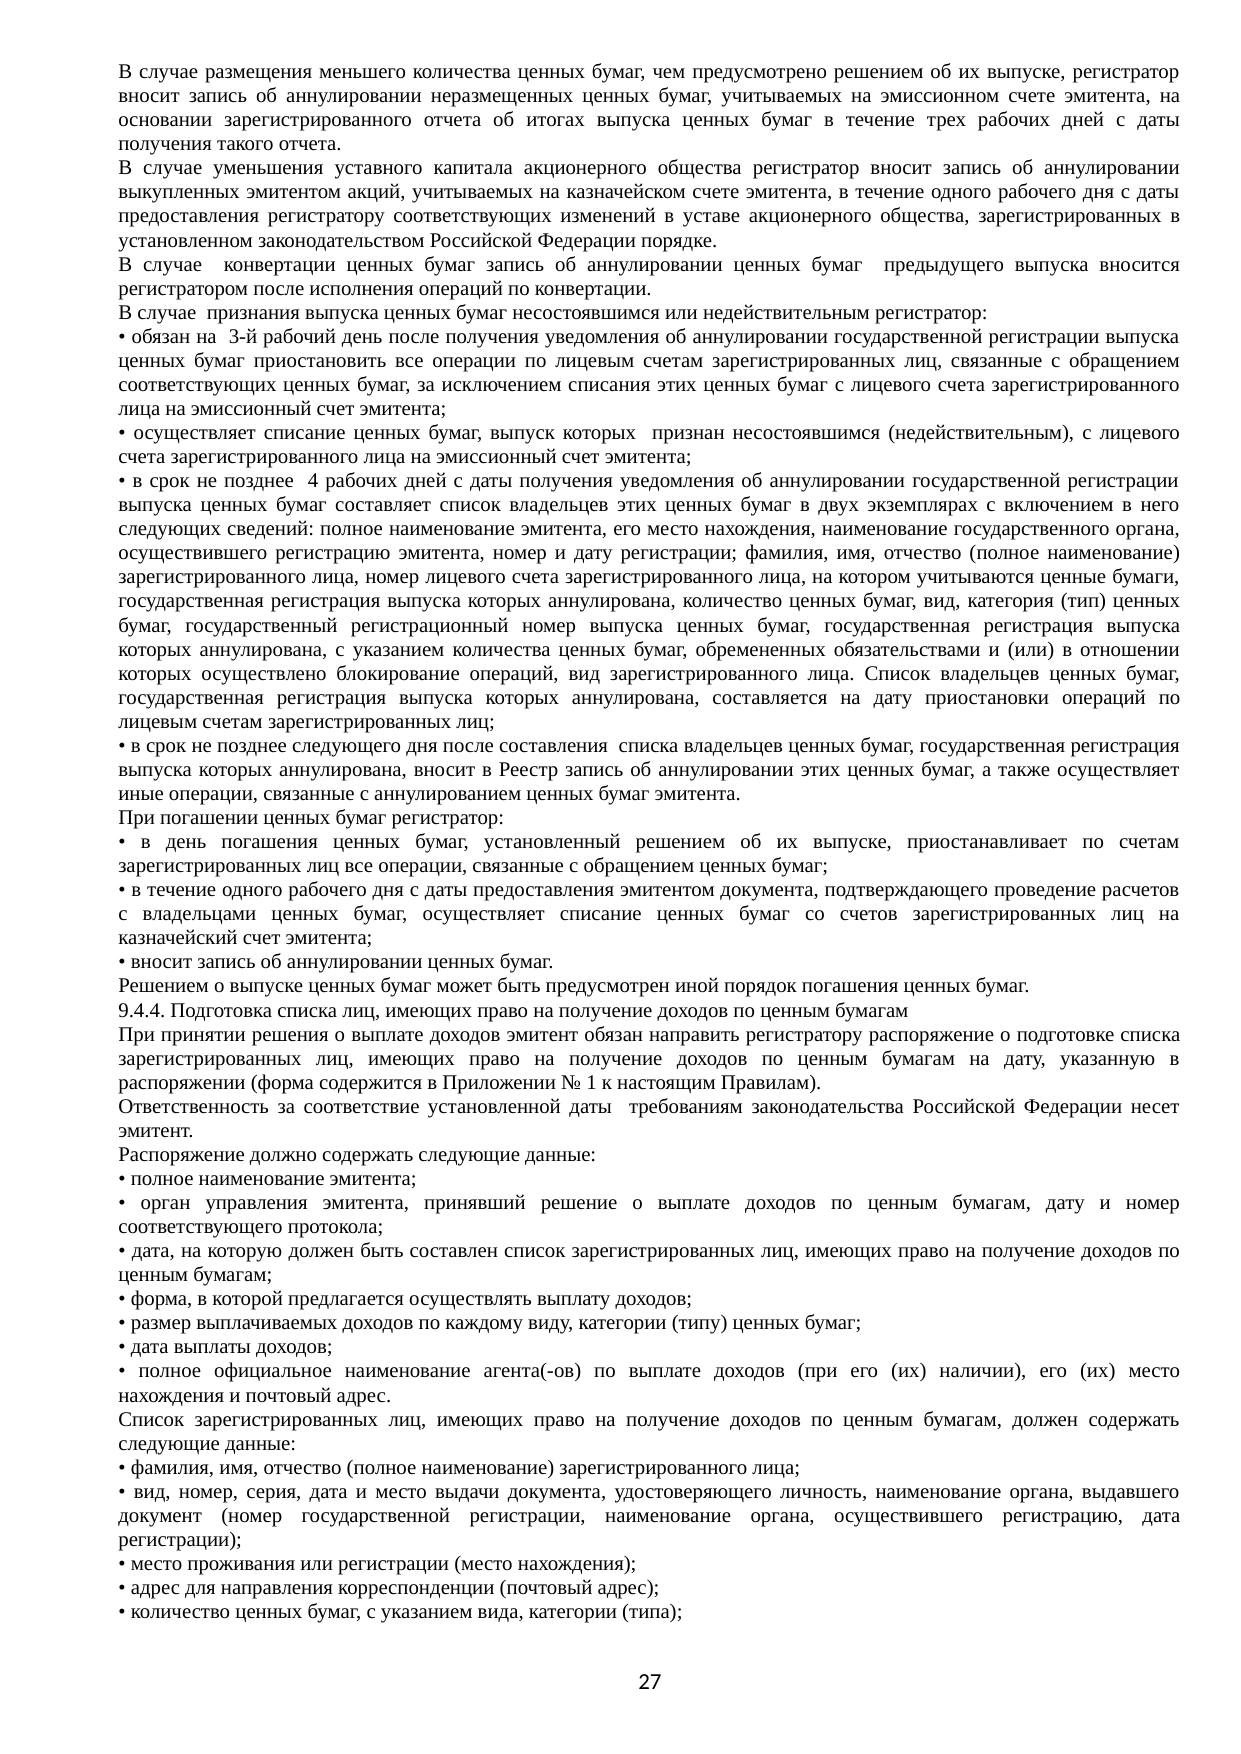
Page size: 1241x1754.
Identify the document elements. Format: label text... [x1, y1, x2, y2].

text В случае уменьшения уставного капитала акционерного общества регистратор вносит запись об аннулировании выкупленных эмитентом акций, учитываемых на казначейском счете эмитента, в течение одного рабочего дня с даты предоставления регистратору соответствующих изменений в уставе акционерного общества, зарегистрированных в установленном законодательством Российской Федерации порядке. [118, 155, 1181, 252]
text • размер выплачиваемых доходов по каждому виду, категории (типу) ценных бумаг; [118, 1310, 1181, 1334]
text • вид, номер, серия, дата и место выдачи документа, удостоверяющего личность, наименование органа, выдавшего документ (номер государственной регистрации, наименование органа, осуществившего регистрацию, дата регистрации); [118, 1479, 1181, 1551]
text • осуществляет списание ценных бумаг, выпуск которых признан несостоявшимся (недействительным), с лицевого счета зарегистрированного лица на эмиссионный счет эмитента; [118, 420, 1181, 468]
text • обязан на 3-й рабочий день после получения уведомления об аннулировании государственной регистрации выпуска ценных бумаг приостановить все операции по лицевым счетам зарегистрированных лиц, связанные с обращением соответствующих ценных бумаг, за исключением списания этих ценных бумаг с лицевого счета зарегистрированного лица на эмиссионный счет эмитента; [118, 324, 1181, 420]
text • дата выплаты доходов; [118, 1334, 1181, 1358]
text • в срок не позднее следующего дня после составления списка владельцев ценных бумаг, государственная регистрация выпуска которых аннулирована, вносит в Реестр запись об аннулировании этих ценных бумаг, а также осуществляет иные операции, связанные с аннулированием ценных бумаг эмитента. [118, 733, 1181, 805]
text • в срок не позднее 4 рабочих дней с даты получения уведомления об аннулировании государственной регистрации выпуска ценных бумаг составляет список владельцев этих ценных бумаг в двух экземплярах с включением в него следующих сведений: полное наименование эмитента, его место нахождения, наименование государственного органа, осуществившего регистрацию эмитента, номер и дату регистрации; фамилия, имя, отчество (полное наименование) зарегистрированного лица, номер лицевого счета зарегистрированного лица, на котором учитываются ценные бумаги, государственная регистрация выпуска которых аннулирована, количество ценных бумаг, вид, категория (тип) ценных бумаг, государственный регистрационный номер выпуска ценных бумаг, государственная регистрация выпуска которых аннулирована, с указанием количества ценных бумаг, обремененных обязательствами и (или) в отношении которых осуществлено блокирование операций, вид зарегистрированного лица. Список владельцев ценных бумаг, государственная регистрация выпуска которых аннулирована, составляется на дату приостановки операций по лицевым счетам зарегистрированных лиц; [118, 468, 1181, 733]
text • полное официальное наименование агента(-ов) по выплате доходов (при его (их) наличии), его (их) место нахождения и почтовый адрес. [118, 1358, 1181, 1407]
text В случае размещения меньшего количества ценных бумаг, чем предусмотрено решением об их выпуске, регистратор вносит запись об аннулировании неразмещенных ценных бумаг, учитываемых на эмиссионном счете эмитента, на основании зарегистрированного отчета об итогах выпуска ценных бумаг в течение трех рабочих дней с даты получения такого отчета. [118, 59, 1181, 155]
text Список зарегистрированных лиц, имеющих право на получение доходов по ценным бумагам, должен содержать следующие данные: [118, 1407, 1181, 1455]
text • место проживания или регистрации (место нахождения); [118, 1551, 1181, 1575]
text В случае конвертации ценных бумаг запись об аннулировании ценных бумаг предыдущего выпуска вносится регистратором после исполнения операций по конвертации. [118, 252, 1181, 300]
text • фамилия, имя, отчество (полное наименование) зарегистрированного лица; [118, 1455, 1181, 1479]
text • в течение одного рабочего дня с даты предоставления эмитентом документа, подтверждающего проведение расчетов с владельцами ценных бумаг, осуществляет списание ценных бумаг со счетов зарегистрированных лиц на казначейский счет эмитента; [118, 877, 1181, 949]
text Распоряжение должно содержать следующие данные: [118, 1142, 1181, 1166]
text • полное наименование эмитента; [118, 1166, 1181, 1190]
text При погашении ценных бумаг регистратор: [118, 805, 1181, 829]
text • количество ценных бумаг, с указанием вида, категории (типа); [118, 1599, 1181, 1623]
text • адрес для направления корреспонденции (почтовый адрес); [118, 1575, 1181, 1599]
text При принятии решения о выплате доходов эмитент обязан направить регистратору распоряжение о подготовке списка зарегистрированных лиц, имеющих право на получение доходов по ценным бумагам на дату, указанную в распоряжении (форма содержится в Приложении № 1 к настоящим Правилам). [118, 1022, 1181, 1094]
text • вносит запись об аннулировании ценных бумаг. [118, 949, 1181, 973]
text В случае признания выпуска ценных бумаг несостоявшимся или недействительным регистратор: [118, 300, 1181, 324]
text • форма, в которой предлагается осуществлять выплату доходов; [118, 1286, 1181, 1310]
text Решением о выпуске ценных бумаг может быть предусмотрен иной порядок погашения ценных бумаг. [118, 973, 1181, 997]
text • дата, на которую должен быть составлен список зарегистрированных лиц, имеющих право на получение доходов по ценным бумагам; [118, 1238, 1181, 1286]
text • орган управления эмитента, принявший решение о выплате доходов по ценным бумагам, дату и номер соответствующего протокола; [118, 1190, 1181, 1238]
text Ответственность за соответствие установленной даты требованиям законодательства Российской Федерации несет эмитент. [118, 1094, 1181, 1142]
text 9.4.4. Подготовка списка лиц, имеющих право на получение доходов по ценным бумагам [118, 997, 1181, 1022]
text • в день погашения ценных бумаг, установленный решением об их выпуске, приостанавливает по счетам зарегистрированных лиц все операции, связанные с обращением ценных бумаг; [118, 829, 1181, 877]
